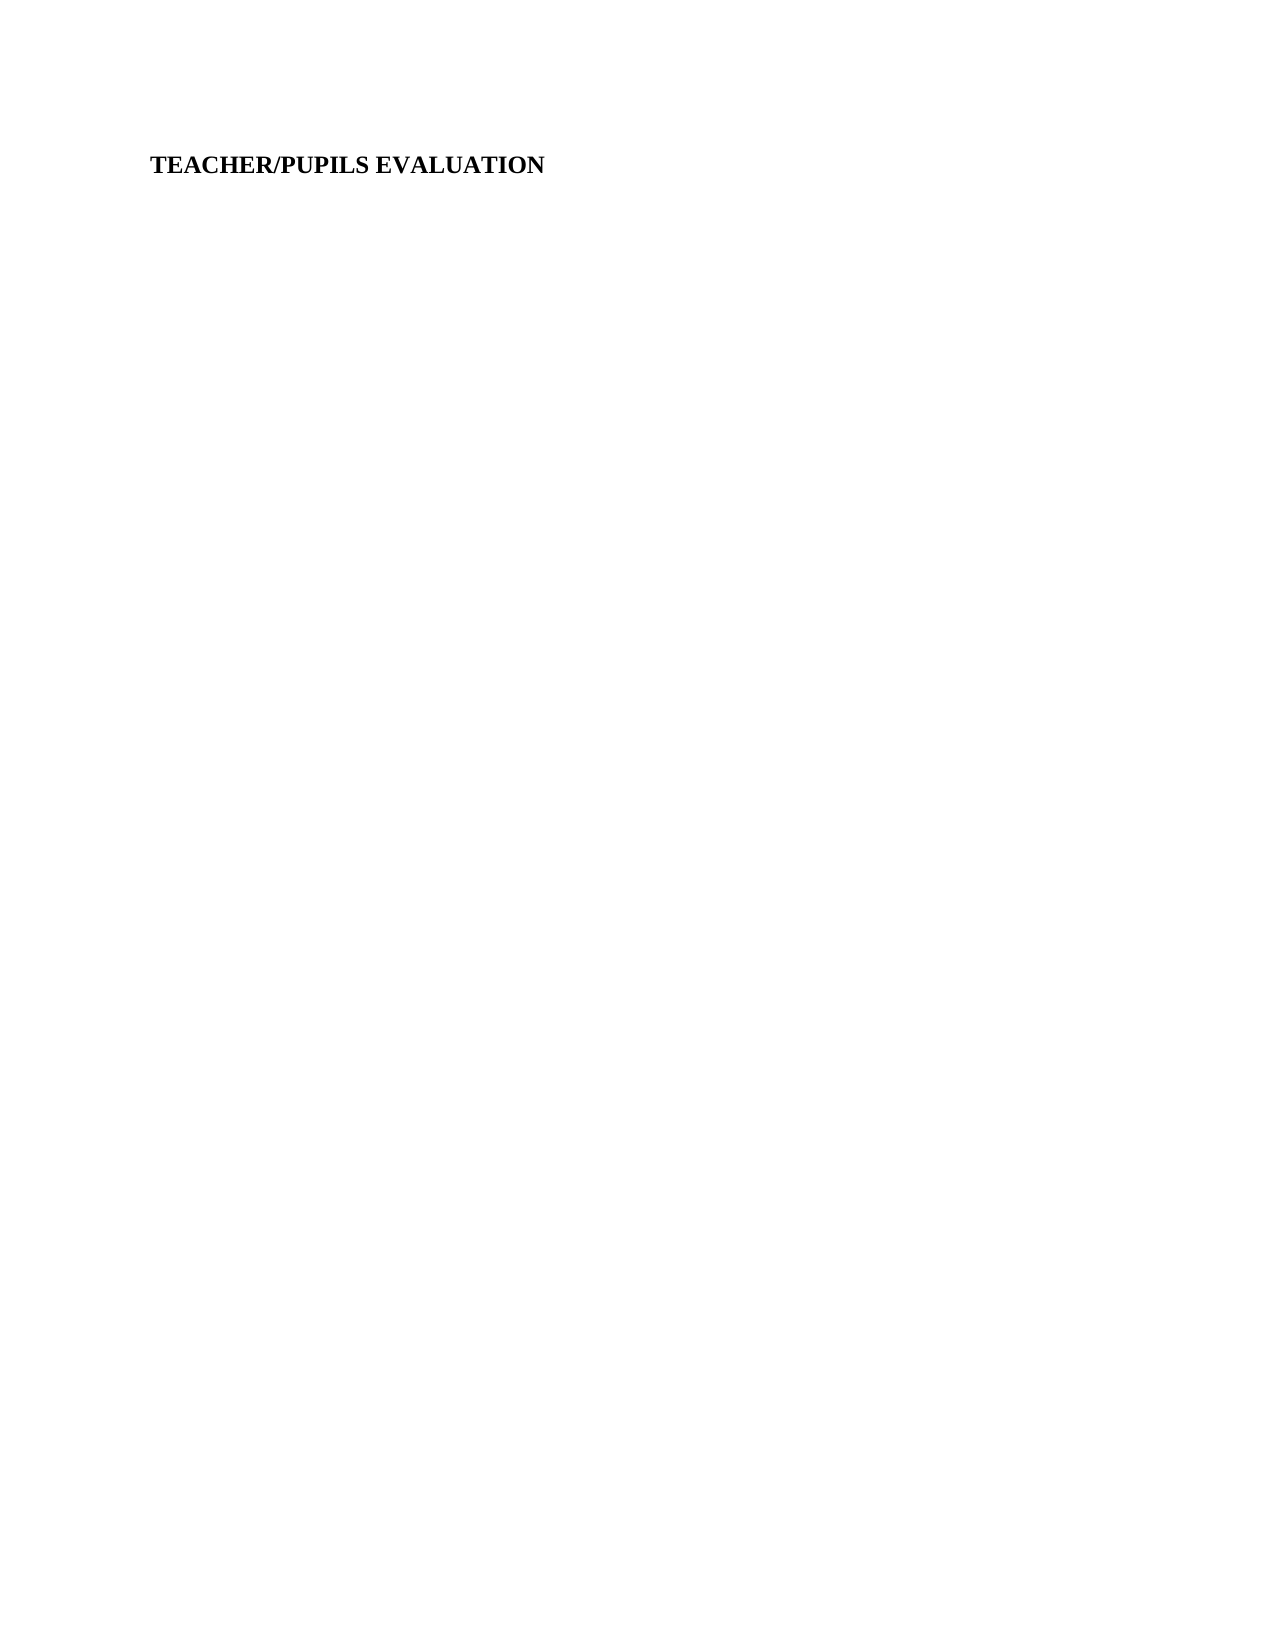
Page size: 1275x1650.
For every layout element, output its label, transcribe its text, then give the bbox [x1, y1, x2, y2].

text TEACHER/PUPILS EVALUATION [150, 150, 1125, 179]
